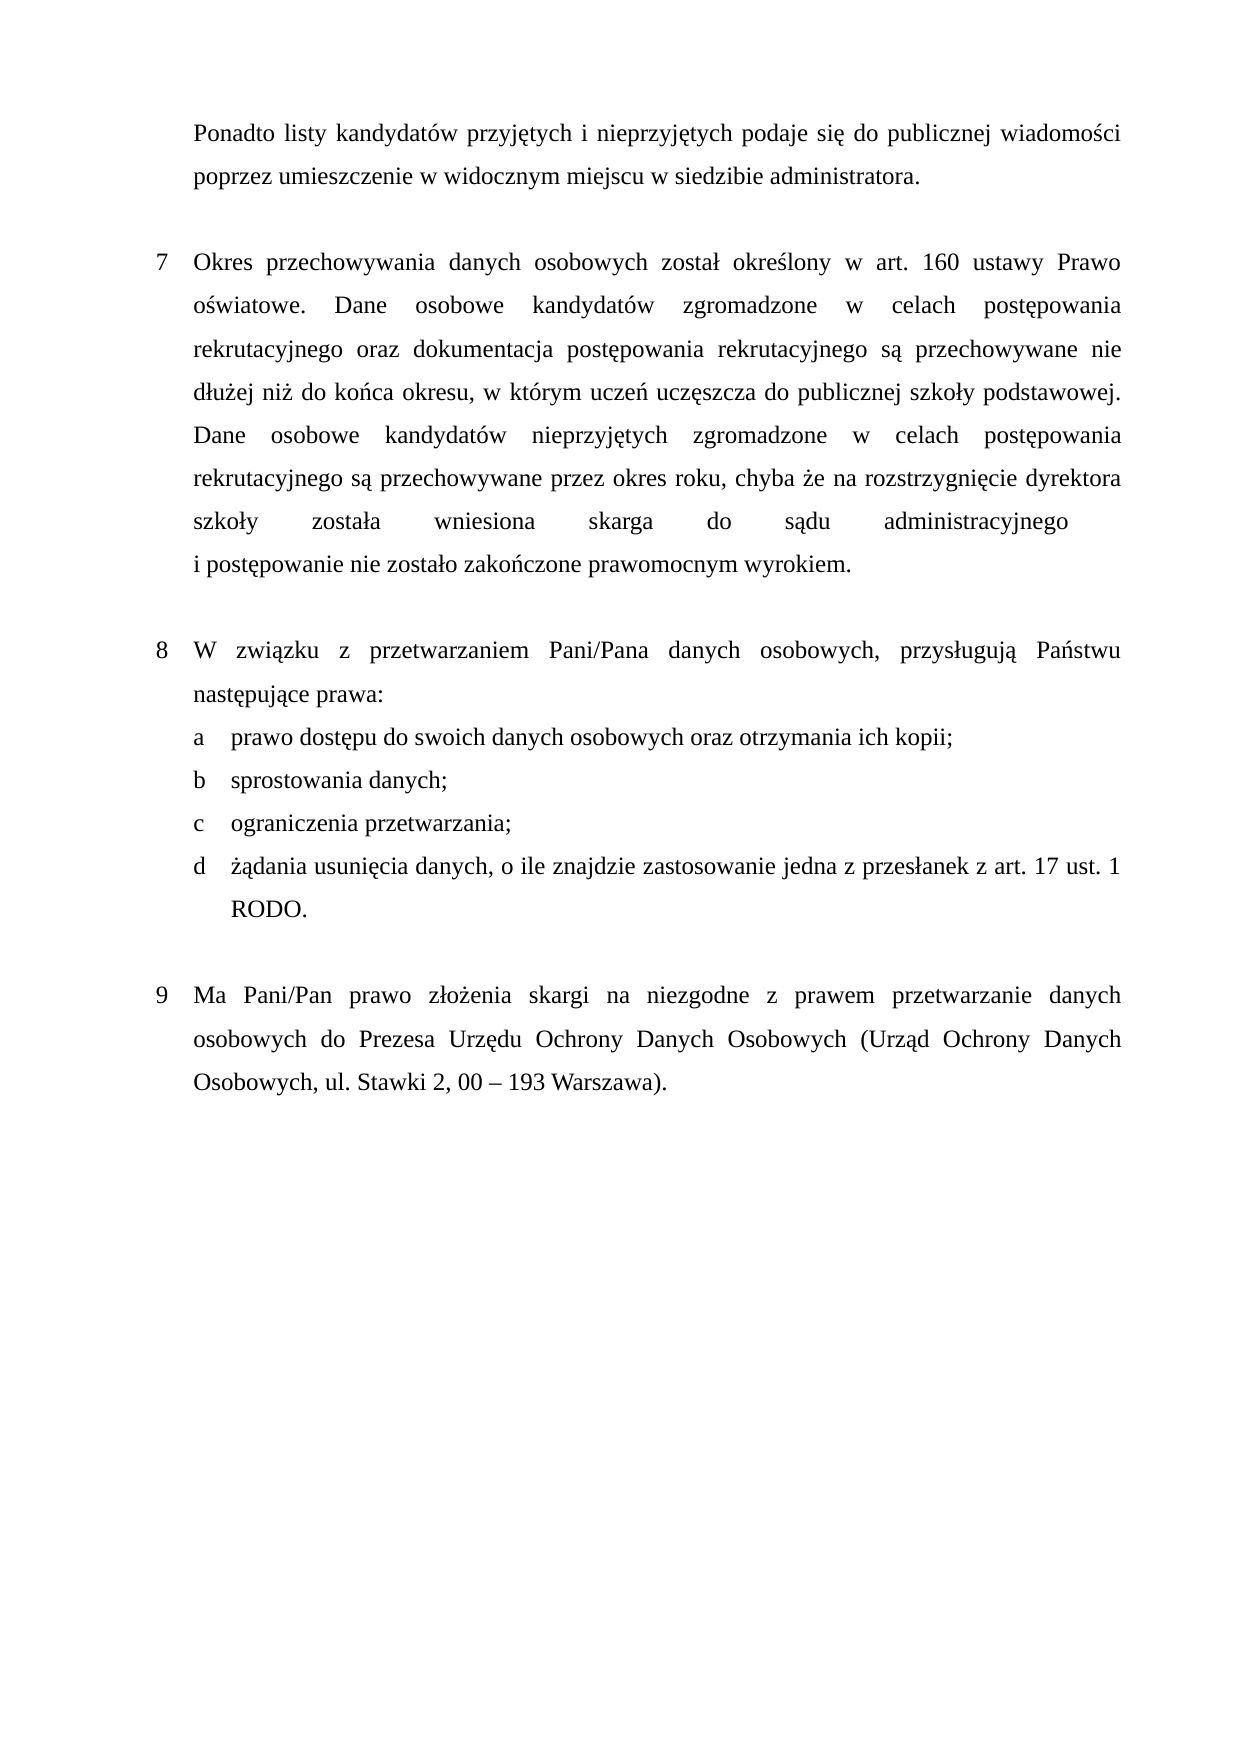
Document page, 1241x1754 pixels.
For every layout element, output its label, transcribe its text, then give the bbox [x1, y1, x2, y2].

text Ponadto listy kandydatów przyjętych i nieprzyjętych podaje się do publicznej wiadomości poprzez umieszczenie w widocznym miejscu w siedzibie administratora. [193, 118, 1122, 190]
list sprostowania danych; [193, 765, 1122, 794]
list Ma Pani/Pan prawo złożenia skargi na niezgodne z prawem przetwarzanie danych osobowych do Prezesa Urzędu Ochrony Danych Osobowych (Urząd Ochrony Danych Osobowych, ul. Stawki 2, 00 – 193 Warszawa). [156, 981, 1122, 1096]
list Okres przechowywania danych osobowych został określony w art. 160 ustawy Prawo oświatowe. Dane osobowe kandydatów zgromadzone w celach postępowania rekrutacyjnego oraz dokumentacja postępowania rekrutacyjnego są przechowywane nie dłużej niż do końca okresu, w którym uczeń uczęszcza do publicznej szkoły podstawowej. Dane osobowe kandydatów nieprzyjętych zgromadzone w celach postępowania rekrutacyjnego są przechowywane przez okres roku, chyba że na rozstrzygnięcie dyrektora szkoły została wniesiona skarga do sądu administracyjnego i postępowanie nie zostało zakończone prawomocnym wyrokiem. [156, 247, 1122, 578]
list prawo dostępu do swoich danych osobowych oraz otrzymania ich kopii; [193, 722, 1122, 751]
list żądania usunięcia danych, o ile znajdzie zastosowanie jedna z przesłanek z art. 17 ust. 1 RODO. [193, 851, 1122, 923]
list ograniczenia przetwarzania; [193, 808, 1122, 837]
list W związku z przetwarzaniem Pani/Pana danych osobowych, przysługują Państwu następujące prawa: [156, 636, 1122, 707]
